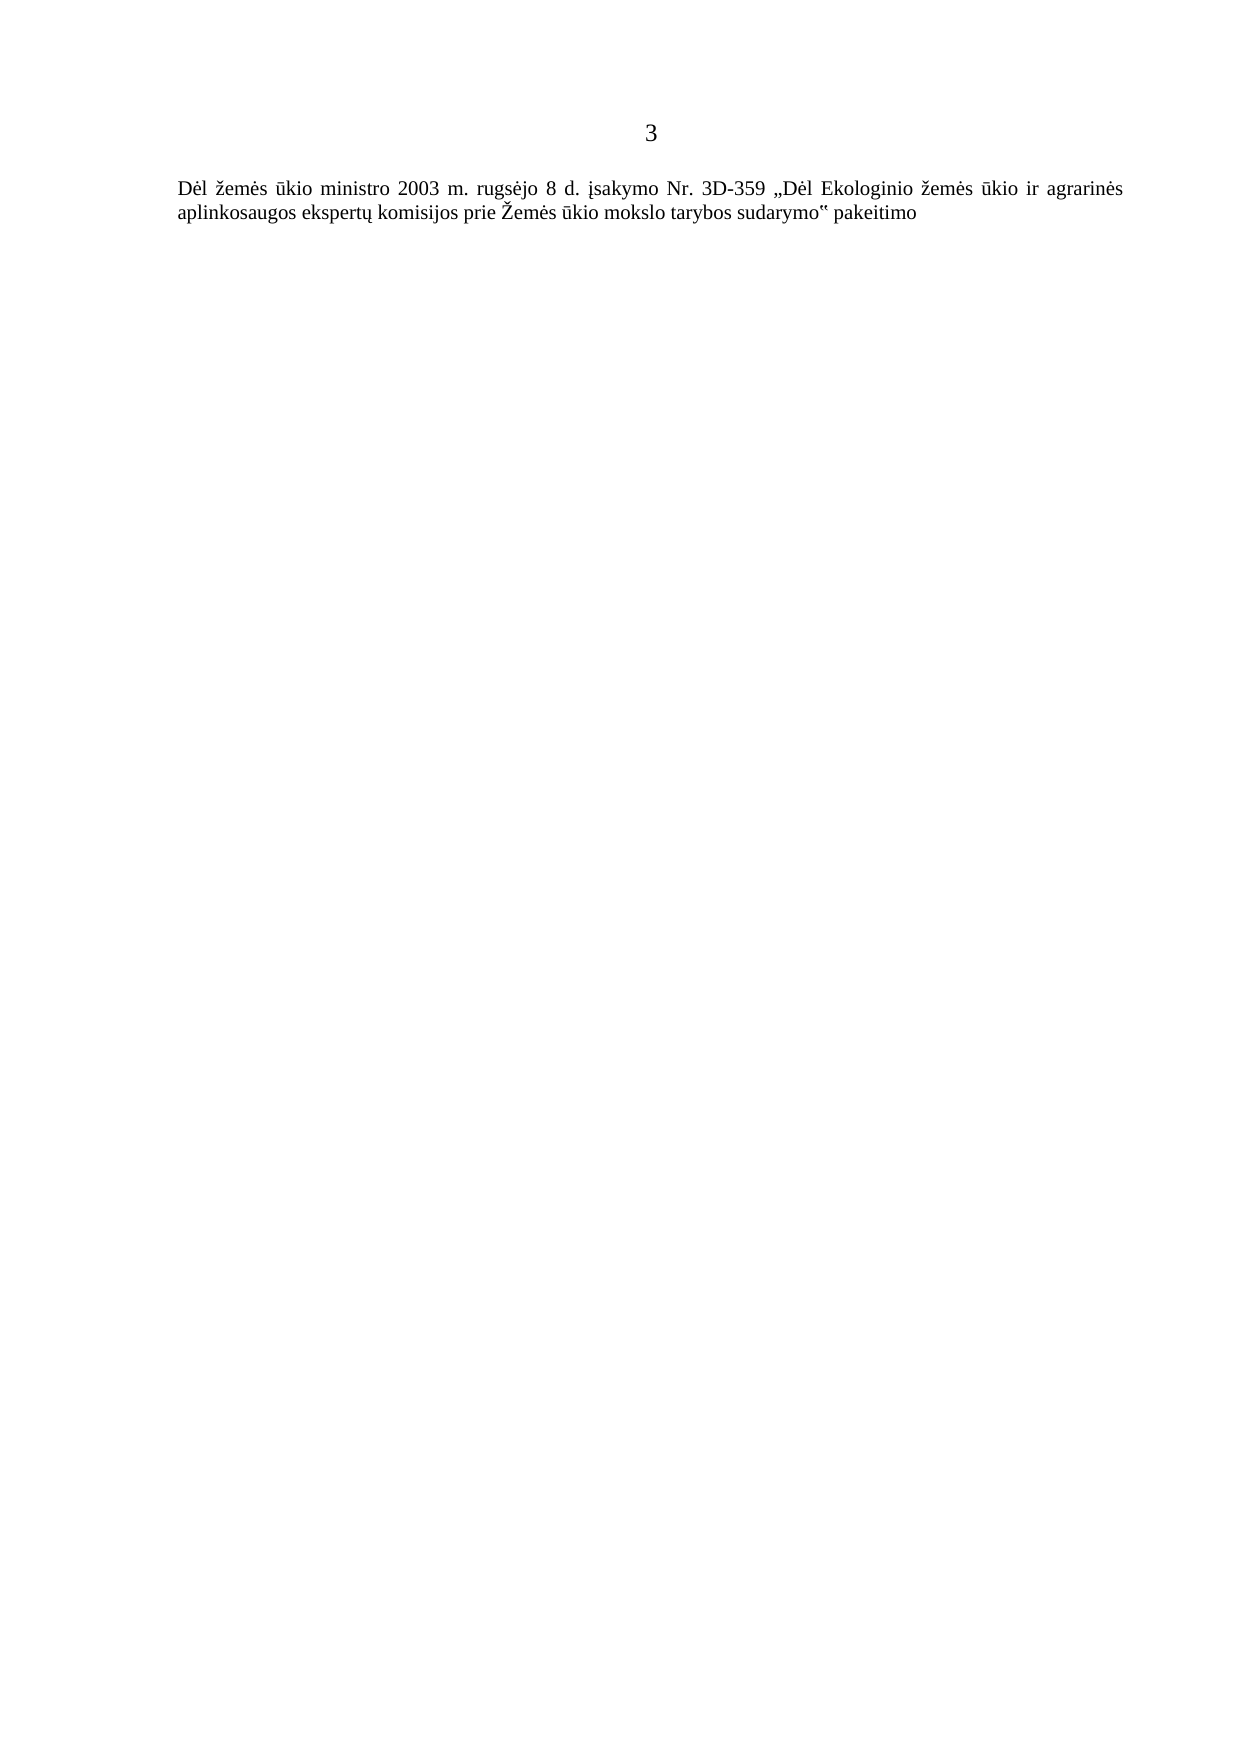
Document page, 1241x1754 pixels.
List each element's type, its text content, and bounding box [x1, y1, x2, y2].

text Dėl žemės ūkio ministro 2003 m. rugsėjo 8 d. įsakymo Nr. 3D-359 „Dėl Ekologinio žemės ūkio ir agrarinės aplinkosaugos ekspertų komisijos prie Žemės ūkio mokslo tarybos sudarymo‟ pakeitimo [177, 176, 1125, 224]
